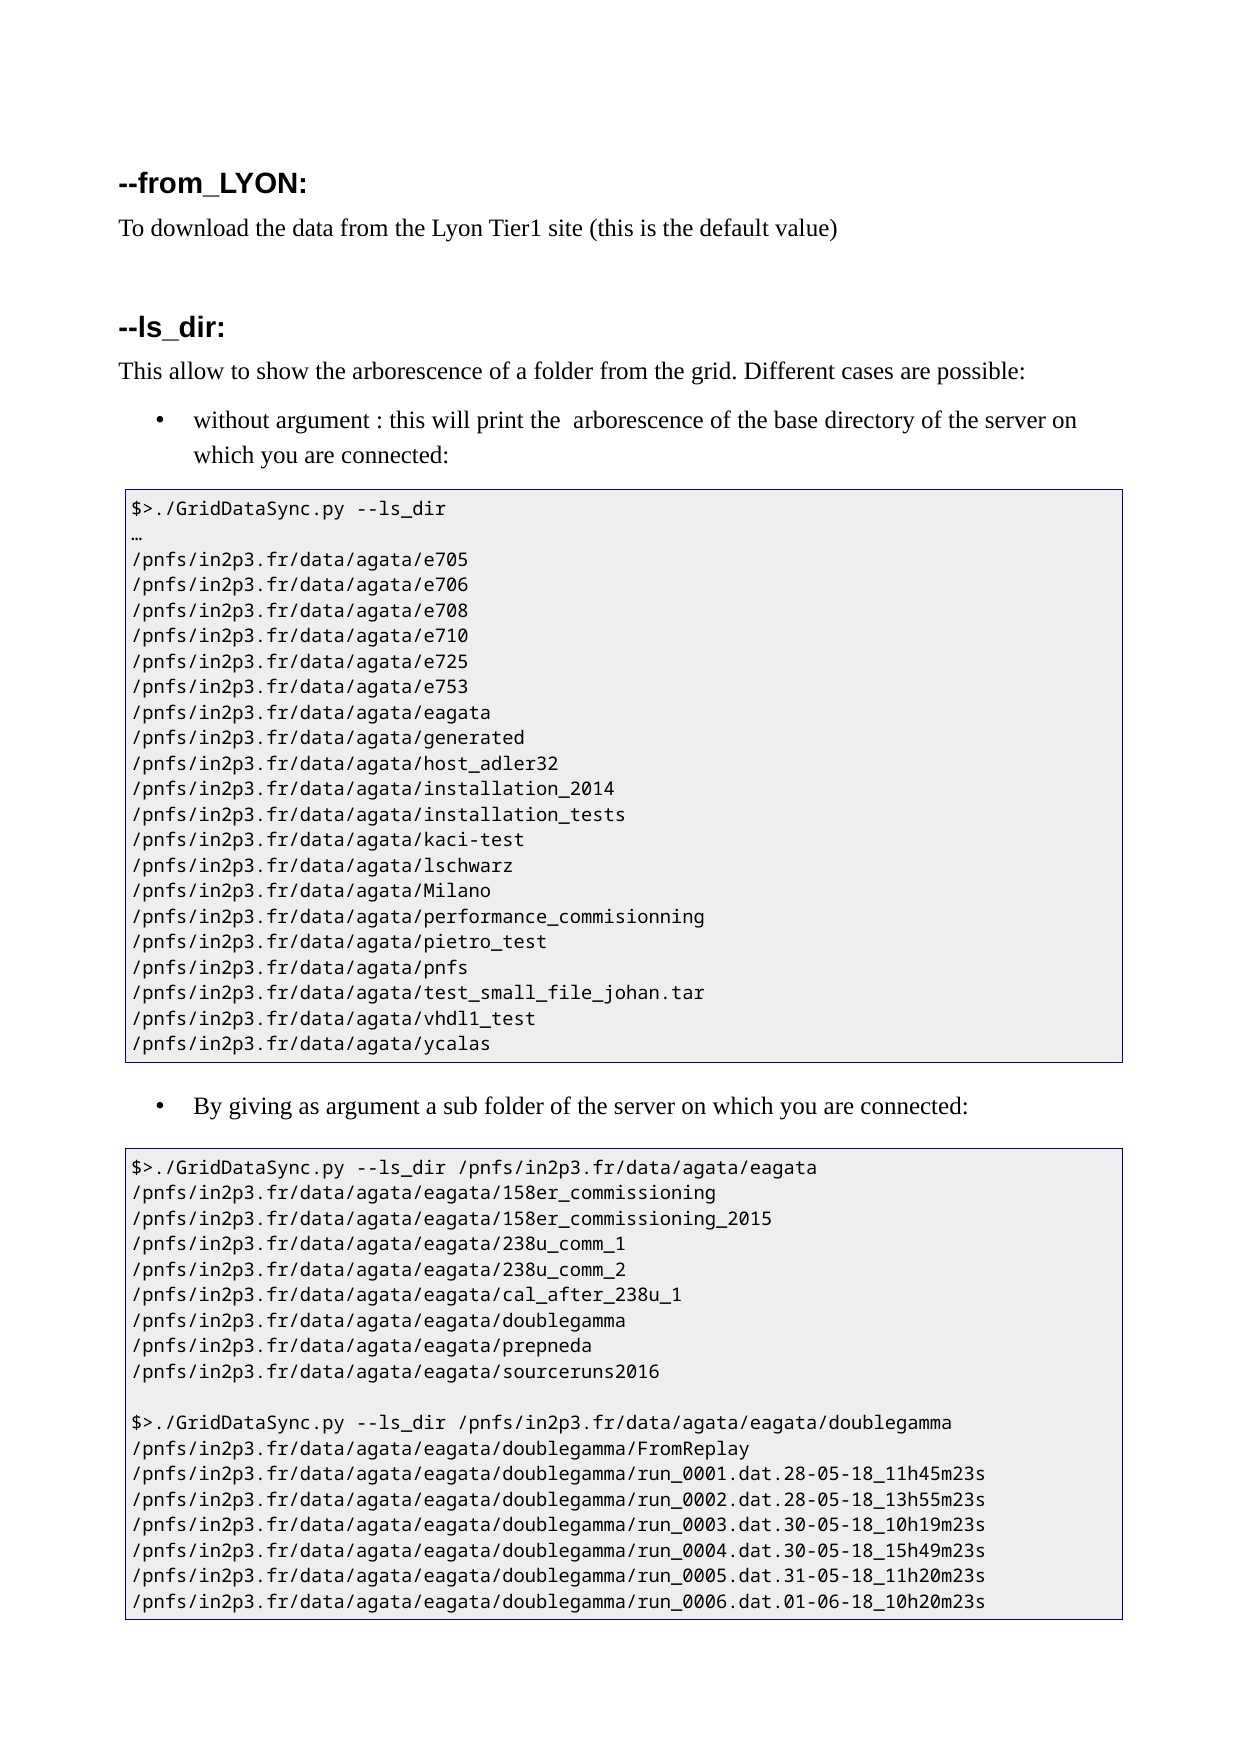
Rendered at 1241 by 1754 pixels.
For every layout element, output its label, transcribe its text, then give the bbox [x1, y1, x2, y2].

list without argument : this will print the arborescence of the base directory of the server on which you are connected: [156, 405, 1122, 469]
table_header $>./GridDataSync.py --ls_dir … /pnfs/in2p3.fr/data/agata/e705 /pnfs/in2p3.fr/data/agata/e706 /pnfs/in2p3.fr/data/agata/e708 /pnfs/in2p3.fr/data/agata/e710 /pnfs/in2p3.fr/data/agata/e725 /pnfs/in2p3.fr/data/agata/e753 /pnfs/in2p3.fr/data/agata/eagata /pnfs/in2p3.fr/data/agata/generated /pnfs/in2p3.fr/data/agata/host_adler32 /pnfs/in2p3.fr/data/agata/installation_2014 /pnfs/in2p3.fr/data/agata/installation_tests /pnfs/in2p3.fr/data/agata/kaci-test /pnfs/in2p3.fr/data/agata/lschwarz /pnfs/in2p3.fr/data/agata/Milano /pnfs/in2p3.fr/data/agata/performance_commisionning /pnfs/in2p3.fr/data/agata/pietro_test /pnfs/in2p3.fr/data/agata/pnfs /pnfs/in2p3.fr/data/agata/test_small_file_johan.tar /pnfs/in2p3.fr/data/agata/vhdl1_test /pnfs/in2p3.fr/data/agata/ycalas [126, 490, 1122, 1062]
table_header $>./GridDataSync.py --ls_dir /pnfs/in2p3.fr/data/agata/eagata /pnfs/in2p3.fr/data/agata/eagata/158er_commissioning /pnfs/in2p3.fr/data/agata/eagata/158er_commissioning_2015 /pnfs/in2p3.fr/data/agata/eagata/238u_comm_1 /pnfs/in2p3.fr/data/agata/eagata/238u_comm_2 /pnfs/in2p3.fr/data/agata/eagata/cal_after_238u_1 /pnfs/in2p3.fr/data/agata/eagata/doublegamma /pnfs/in2p3.fr/data/agata/eagata/prepneda /pnfs/in2p3.fr/data/agata/eagata/sourceruns2016 $>./GridDataSync.py --ls_dir /pnfs/in2p3.fr/data/agata/eagata/doublegamma /pnfs/in2p3.fr/data/agata/eagata/doublegamma/FromReplay /pnfs/in2p3.fr/data/agata/eagata/doublegamma/run_0001.dat.28-05-18_11h45m23s /pnfs/in2p3.fr/data/agata/eagata/doublegamma/run_0002.dat.28-05-18_13h55m23s /pnfs/in2p3.fr/data/agata/eagata/doublegamma/run_0003.dat.30-05-18_10h19m23s /pnfs/in2p3.fr/data/agata/eagata/doublegamma/run_0004.dat.30-05-18_15h49m23s /pnfs/in2p3.fr/data/agata/eagata/doublegamma/run_0005.dat.31-05-18_11h20m23s /pnfs/in2p3.fr/data/agata/eagata/doublegamma/run_0006.dat.01-06-18_10h20m23s [126, 1149, 1122, 1619]
subtitle --from_LYON: [118, 166, 1122, 200]
subtitle --ls_dir: [118, 310, 1122, 344]
text To download the data from the Lyon Tier1 site (this is the default value) [118, 213, 1122, 241]
list By giving as argument a sub folder of the server on which you are connected: [156, 1091, 1122, 1119]
text This allow to show the arborescence of a folder from the grid. Different cases are possible: [118, 356, 1122, 385]
